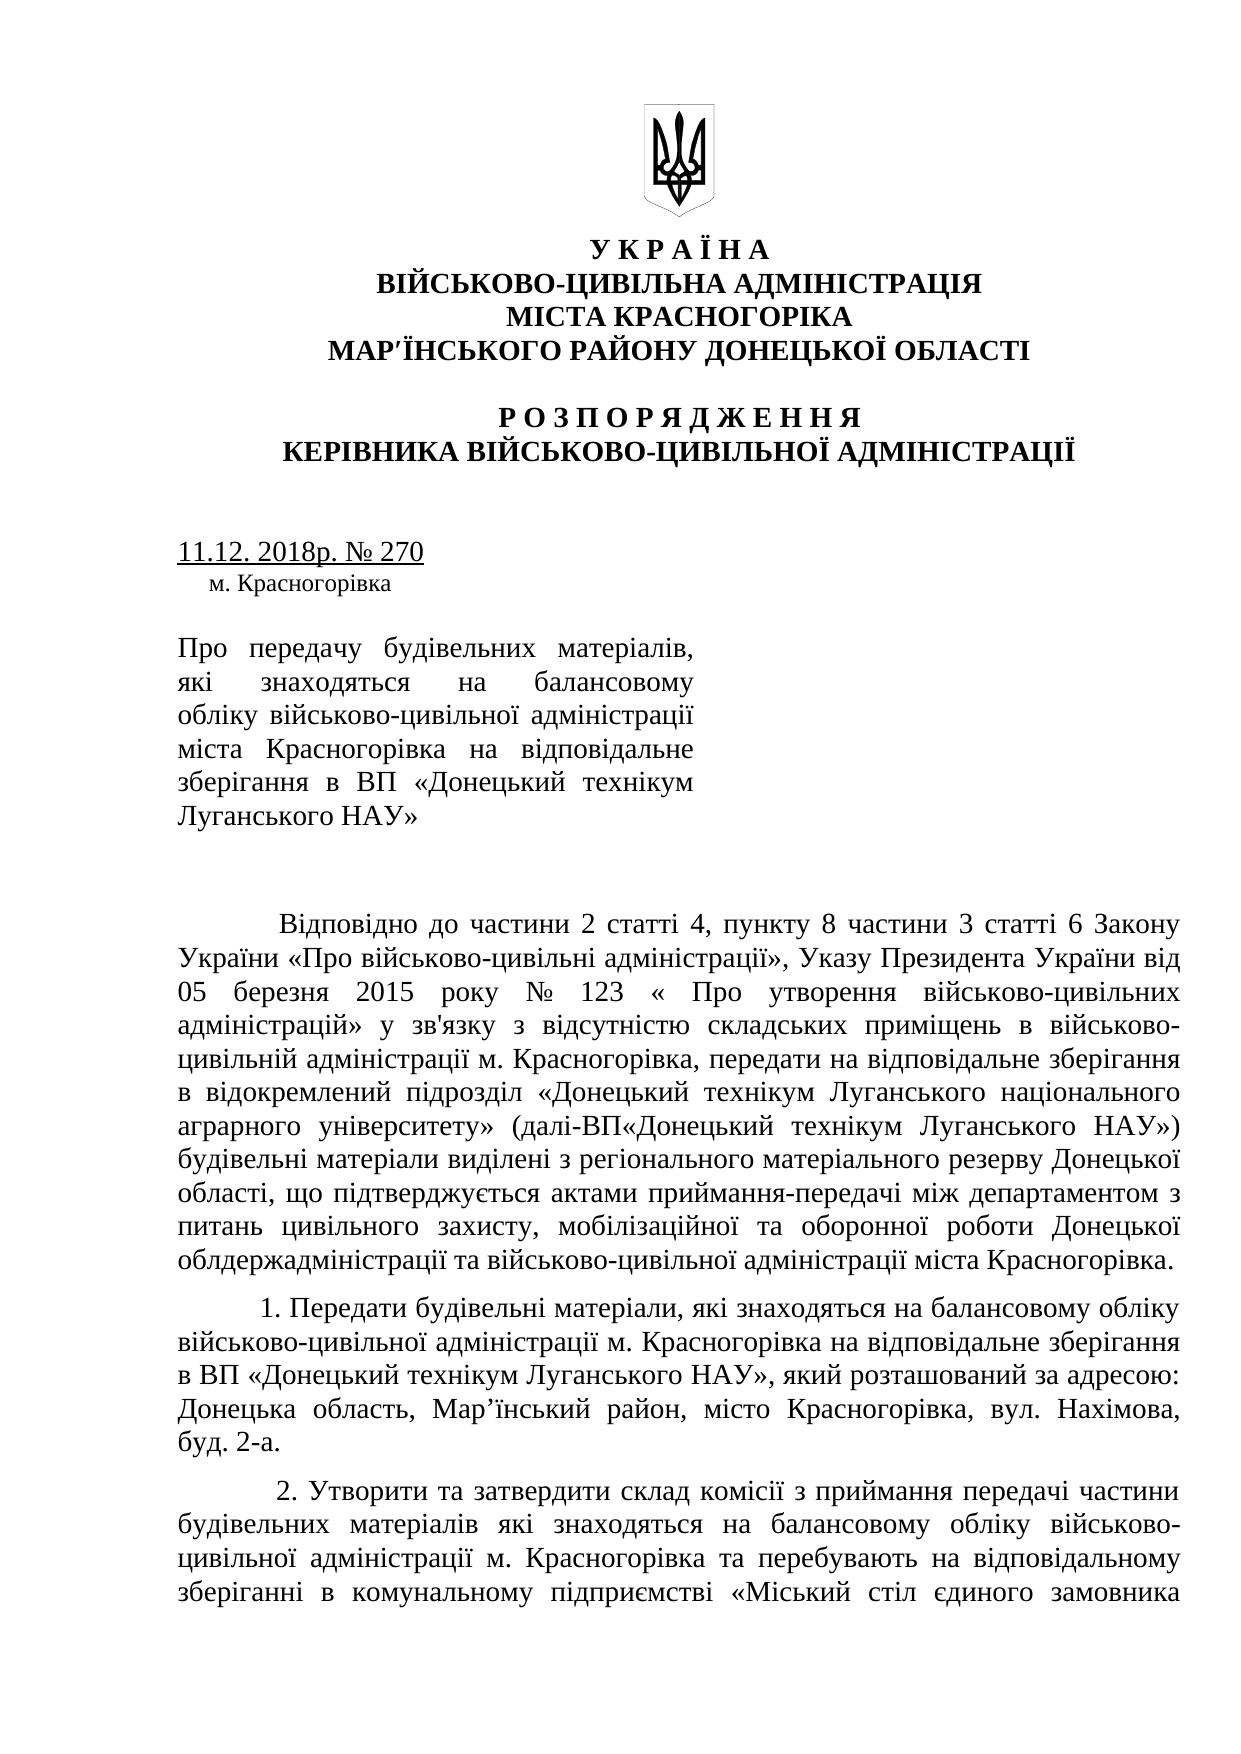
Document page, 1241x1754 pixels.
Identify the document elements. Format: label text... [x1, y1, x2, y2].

text КЕРІВНИКА ВІЙСЬКОВО-ЦИВІЛЬНОЇ АДМІНІСТРАЦІЇ [177, 434, 1181, 467]
text 11.12. 2018р. № 270 [177, 534, 1181, 568]
text МІСТА КРАСНОГОРІКА [177, 299, 1181, 333]
text Р О З П О Р Я Д Ж Е Н Н Я [177, 400, 1181, 434]
text 1. Передати будівельні матеріали, які знаходяться на балансовому обліку військово-цивільної адміністрації м. Красногорівка на відповідальне зберігання в ВП «Донецький технікум Луганського НАУ», який розташований за адресою: Донецька область, Мар’їнський район, місто Красногорівка, вул. Нахімова, буд. 2-а. [177, 1290, 1181, 1458]
text м. Красногорівка [177, 568, 517, 597]
text 2. Утворити та затвердити склад комісії з приймання передачі частини будівельних матеріалів які знаходяться на балансовому обліку військово-цивільної адміністрації м. Красногорівка та перебувають на відповідальному зберіганні в комунальному підприємстві «Міський стіл єдиного замовника [177, 1473, 1181, 1607]
text ВІЙСЬКОВО-ЦИВІЛЬНА АДМІНІСТРАЦІЯ [177, 266, 1181, 299]
text МАР′ЇНСЬКОГО РАЙОНУ ДОНЕЦЬКОЇ ОБЛАСТІ [177, 333, 1181, 367]
text Відповідно до частини 2 статті 4, пункту 8 частини 3 статті 6 Закону України «Про військово-цивільні адміністрації», Указу Президента України від 05 березня 2015 року № 123 « Про утворення військово-цивільних адміністрацій» у зв'язку з відсутністю складських приміщень в військово-цивільній адміністрації м. Красногорівка, передати на відповідальне зберігання в відокремлений підрозділ «Донецький технікум Луганського національного аграрного університету» (далі-ВП«Донецький технікум Луганського НАУ») будівельні матеріали виділені з регіонального матеріального резерву Донецької області, що підтверджується актами приймання-передачі між департаментом з питань цивільного захисту, мобілізаційної та оборонної роботи Донецької облдержадміністрації та військово-цивільної адміністрації міста Красногорівка. [177, 907, 1181, 1276]
text У К Р А Ї Н А [177, 89, 1181, 266]
text Про передачу будівельних матеріалів, які знаходяться на балансовому обліку військово-цивільної адміністрації міста Красногорівка на відповідальне зберігання в ВП «Донецький технікум Луганського НАУ» [177, 630, 694, 831]
